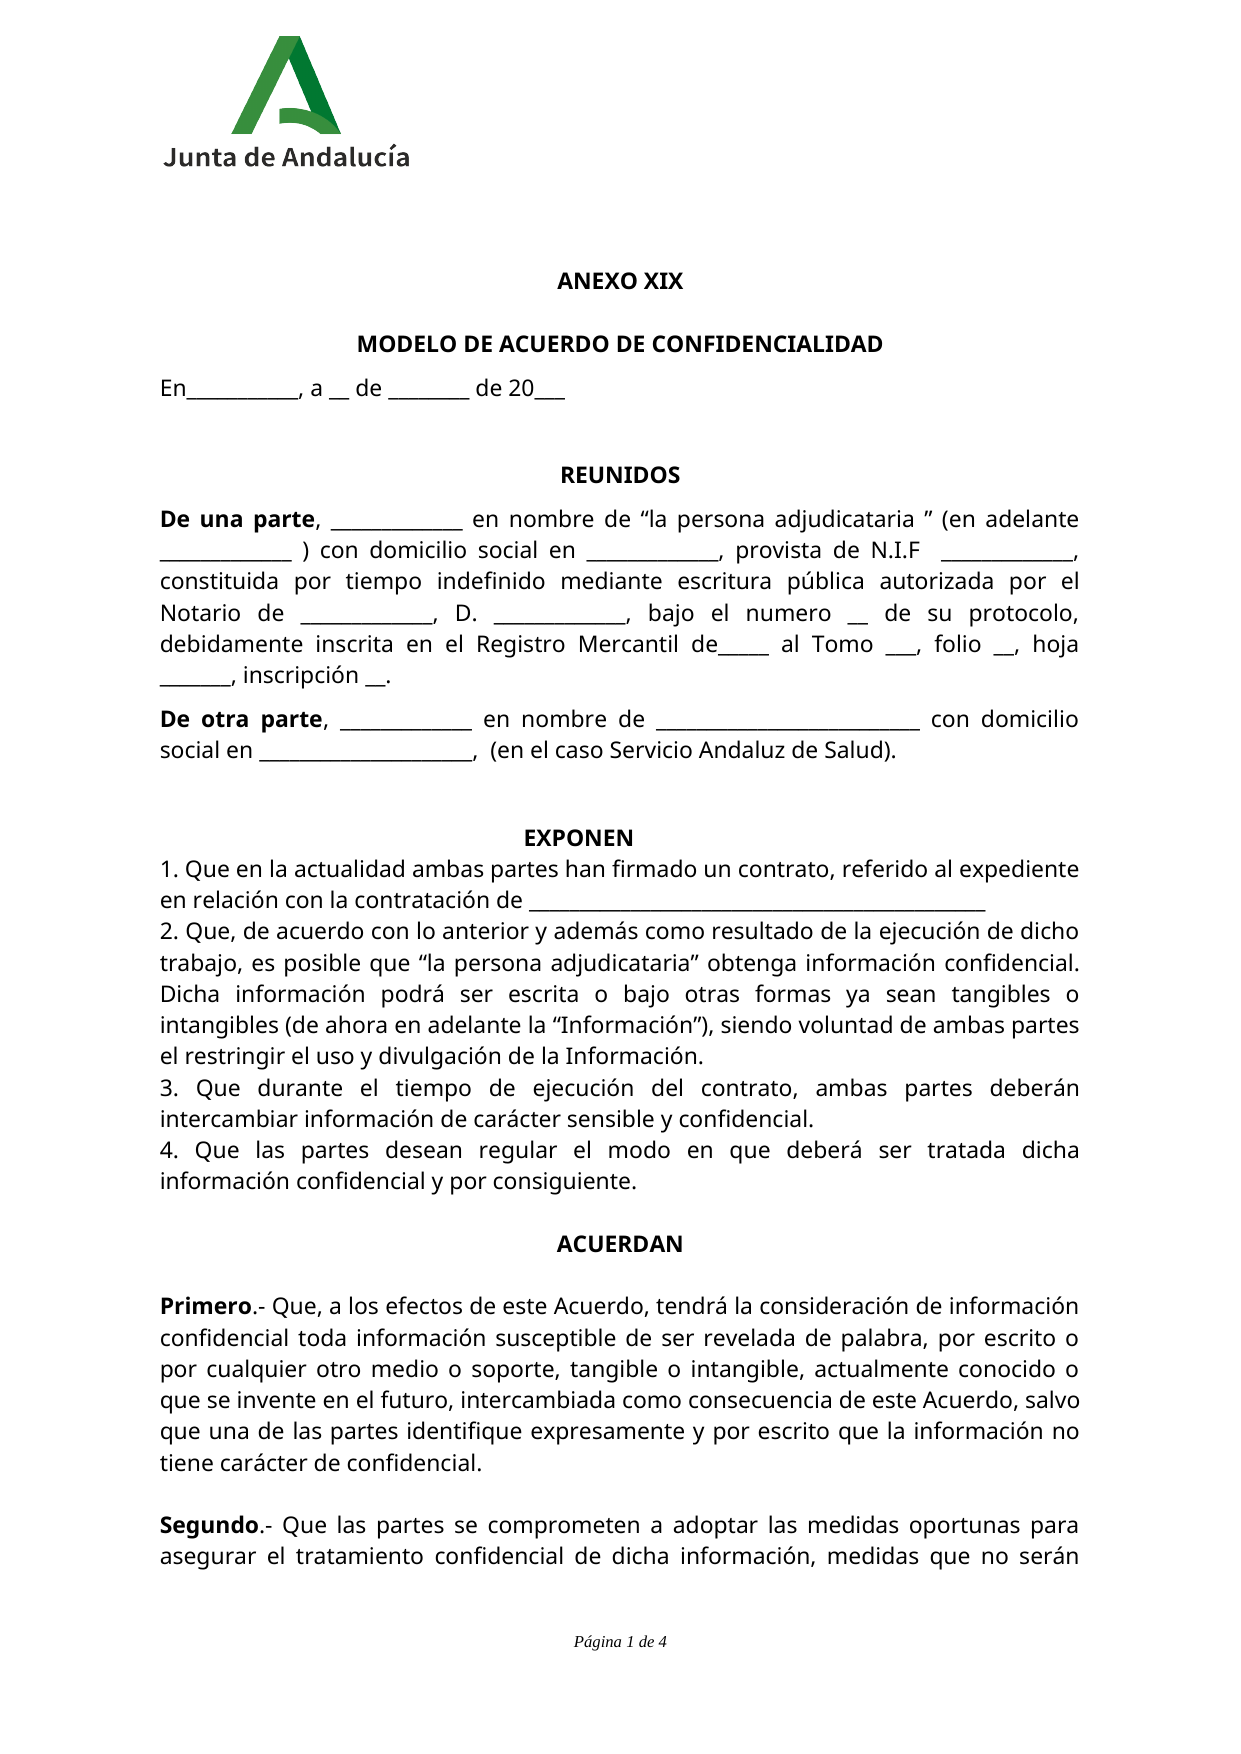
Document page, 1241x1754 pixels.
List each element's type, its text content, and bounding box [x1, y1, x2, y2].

text MODELO DE ACUERDO DE CONFIDENCIALIDAD [159, 328, 1081, 359]
text ANEXO XIX [159, 265, 1081, 296]
text 4. Que las partes desean regular el modo en que deberá ser tratada dicha información confidencial y por consiguiente. [159, 1134, 1081, 1196]
text En___________, a __ de ________ de 20___ [159, 371, 1081, 403]
text 2. Que, de acuerdo con lo anterior y además como resultado de la ejecución de dicho trabajo, es posible que “la persona adjudicataria” obtenga información confidencial. Dicha información podrá ser escrita o bajo otras formas ya sean tangibles o intangibles (de ahora en adelante la “Información”), siendo voluntad de ambas partes el restringir el uso y divulgación de la Información. [159, 915, 1081, 1071]
text De otra parte, _____________ en nombre de __________________________ con domicilio social en _____________________, (en el caso Servicio Andaluz de Salud). [159, 703, 1081, 765]
text 1. Que en la actualidad ambas partes han firmado un contrato, referido al expediente en relación con la contratación de _____________________________________________ [159, 853, 1081, 915]
picture [163, 36, 409, 171]
text Primero.- Que, a los efectos de este Acuerdo, tendrá la consideración de información confidencial toda información susceptible de ser revelada de palabra, por escrito o por cualquier otro medio o soporte, tangible o intangible, actualmente conocido o que se invente en el futuro, intercambiada como consecuencia de este Acuerdo, salvo que una de las partes identifique expresamente y por escrito que la información no tiene carácter de confidencial. [159, 1290, 1081, 1478]
text De una parte, _____________ en nombre de “la persona adjudicataria ” (en adelante _____________ ) con domicilio social en _____________, provista de N.I.F _____________, constituida por tiempo indefinido mediante escritura pública autorizada por el Notario de _____________, D. _____________, bajo el numero __ de su protocolo, debidamente inscrita en el Registro Mercantil de_____ al Tomo ___, folio __, hoja _______, inscripción __. [159, 503, 1081, 690]
text Segundo.- Que las partes se comprometen a adoptar las medidas oportunas para asegurar el tratamiento confidencial de dicha información, medidas que no serán [159, 1509, 1081, 1571]
text REUNIDOS [159, 459, 1081, 490]
text ACUERDAN [159, 1228, 1081, 1259]
text EXPONEN [159, 821, 998, 853]
text 3. Que durante el tiempo de ejecución del contrato, ambas partes deberán intercambiar información de carácter sensible y confidencial. [159, 1071, 1081, 1134]
